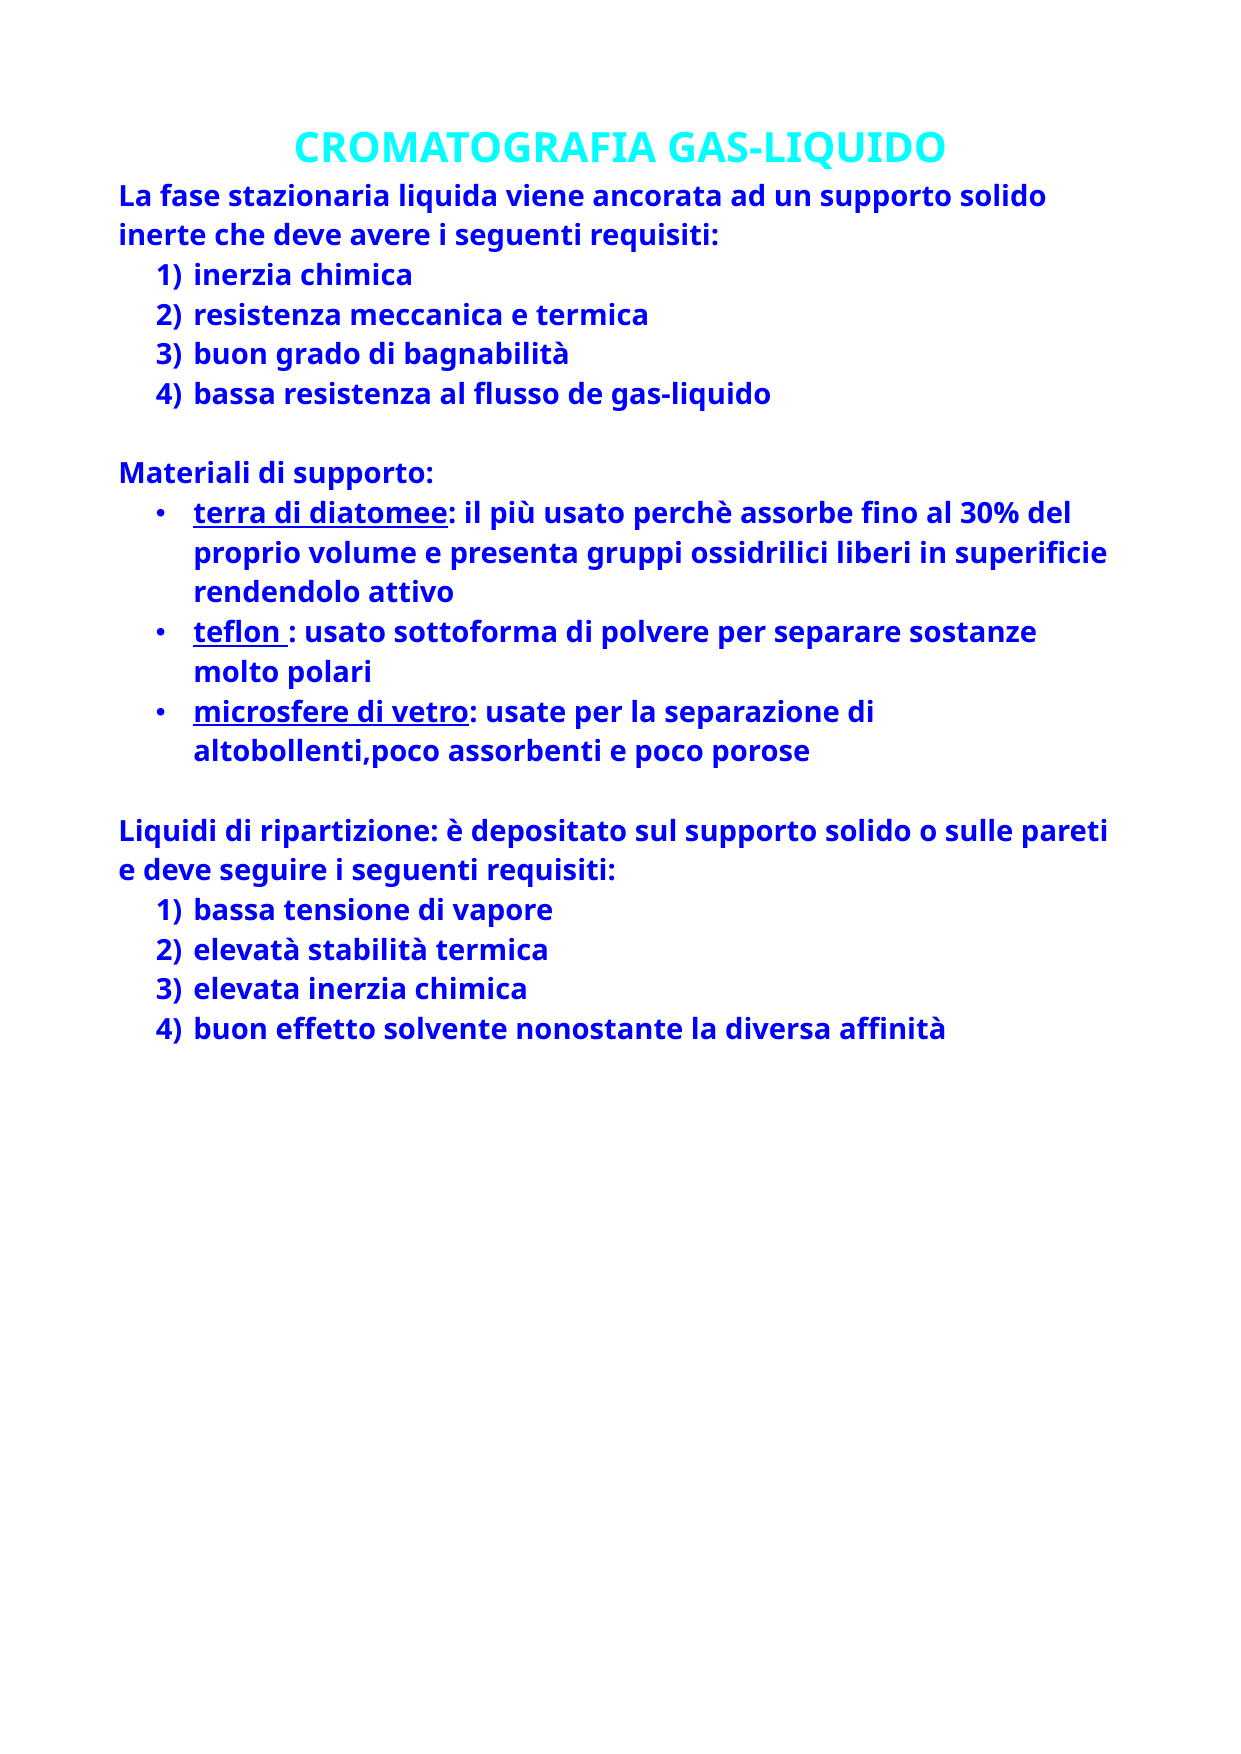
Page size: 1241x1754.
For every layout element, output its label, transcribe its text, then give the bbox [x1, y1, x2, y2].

list bassa tensione di vapore [156, 889, 1122, 929]
text CROMATOGRAFIA GAS-LIQUIDO [118, 118, 1122, 175]
list buon grado di bagnabilità [156, 334, 1122, 373]
list terra di diatomee: il più usato perchè assorbe fino al 30% del proprio volume e presenta gruppi ossidrilici liberi in superificie rendendolo attivo [156, 492, 1122, 611]
list resistenza meccanica e termica [156, 294, 1122, 334]
text La fase stazionaria liquida viene ancorata ad un supporto solido inerte che deve avere i seguenti requisiti: [118, 175, 1122, 254]
list elevata inerzia chimica [156, 969, 1122, 1008]
list microsfere di vetro: usate per la separazione di altobollenti,poco assorbenti e poco porose [156, 691, 1122, 770]
text Materiali di supporto: [118, 453, 1122, 492]
list elevatà stabilità termica [156, 929, 1122, 969]
list bassa resistenza al flusso de gas-liquido [156, 373, 1122, 413]
list teflon : usato sottoforma di polvere per separare sostanze molto polari [156, 611, 1122, 691]
list inerzia chimica [156, 254, 1122, 294]
list buon effetto solvente nonostante la diversa affinità [156, 1008, 1122, 1048]
text Liquidi di ripartizione: è depositato sul supporto solido o sulle pareti e deve seguire i seguenti requisiti: [118, 810, 1122, 889]
